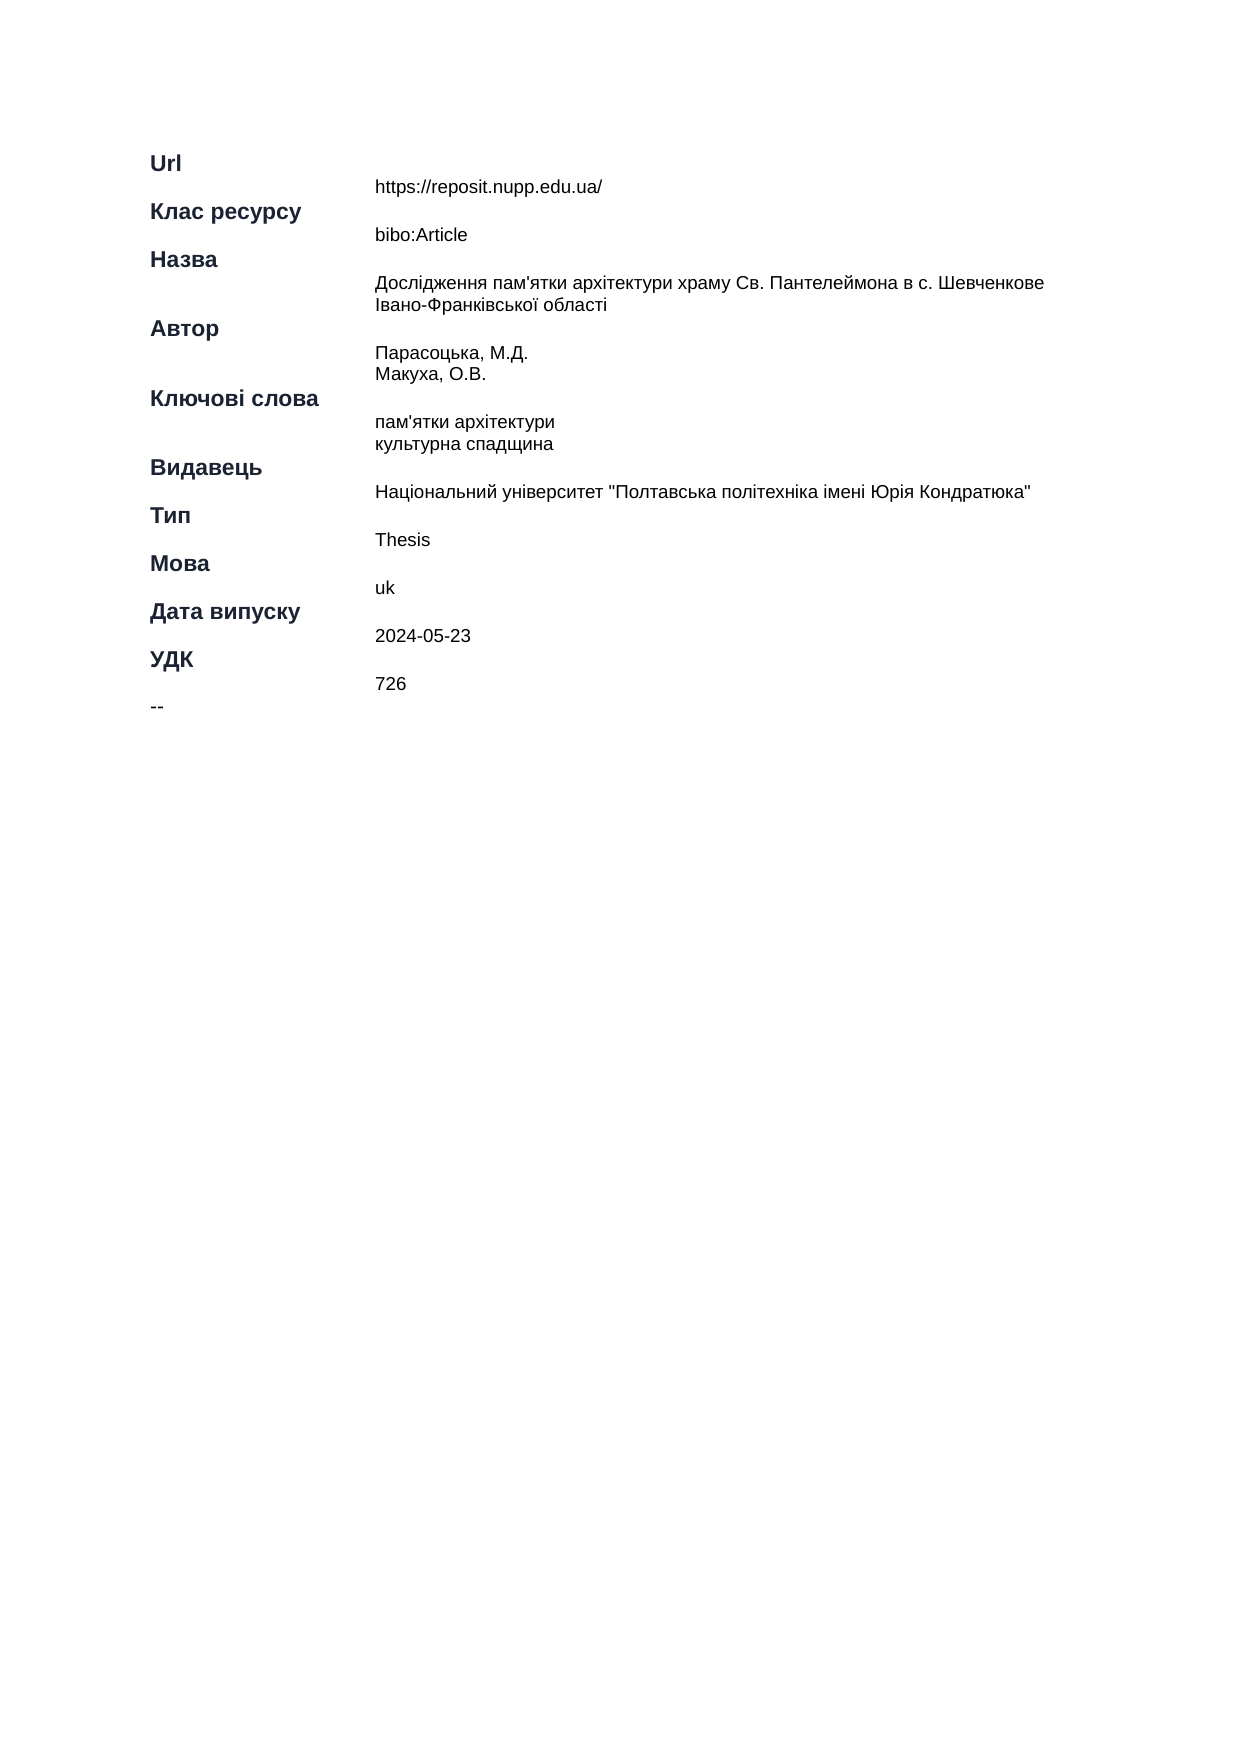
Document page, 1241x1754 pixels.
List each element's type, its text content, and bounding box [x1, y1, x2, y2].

text 2024-05-23 [375, 624, 1090, 646]
text культурна спадщина [375, 433, 1090, 454]
text Ключові слова [150, 385, 1090, 411]
text Клас ресурсу [150, 198, 1090, 224]
text 726 [375, 672, 1090, 694]
text пам'ятки архітектури [375, 411, 1090, 433]
text Тип [150, 502, 1090, 528]
text Дата випуску [150, 598, 1090, 624]
text Макуха, О.В. [375, 363, 1090, 385]
text Національний університет "Полтавська політехніка імені Юрія Кондратюка" [375, 481, 1090, 502]
text Назва [150, 246, 1090, 272]
text https://reposit.nupp.edu.ua/ [375, 176, 1090, 198]
text -- [150, 694, 1090, 718]
text Url [150, 150, 1090, 176]
text Парасоцька, М.Д. [375, 342, 1090, 363]
text УДК [150, 646, 1090, 672]
text bibo:Article [375, 224, 1090, 246]
text Thesis [375, 528, 1090, 550]
text Дослідження пам'ятки архітектури храму Св. Пантелеймона в с. Шевченкове Івано-Франківської області [375, 272, 1090, 315]
text Видавець [150, 454, 1090, 481]
text Мова [150, 550, 1090, 576]
text Автор [150, 315, 1090, 342]
text uk [375, 576, 1090, 598]
